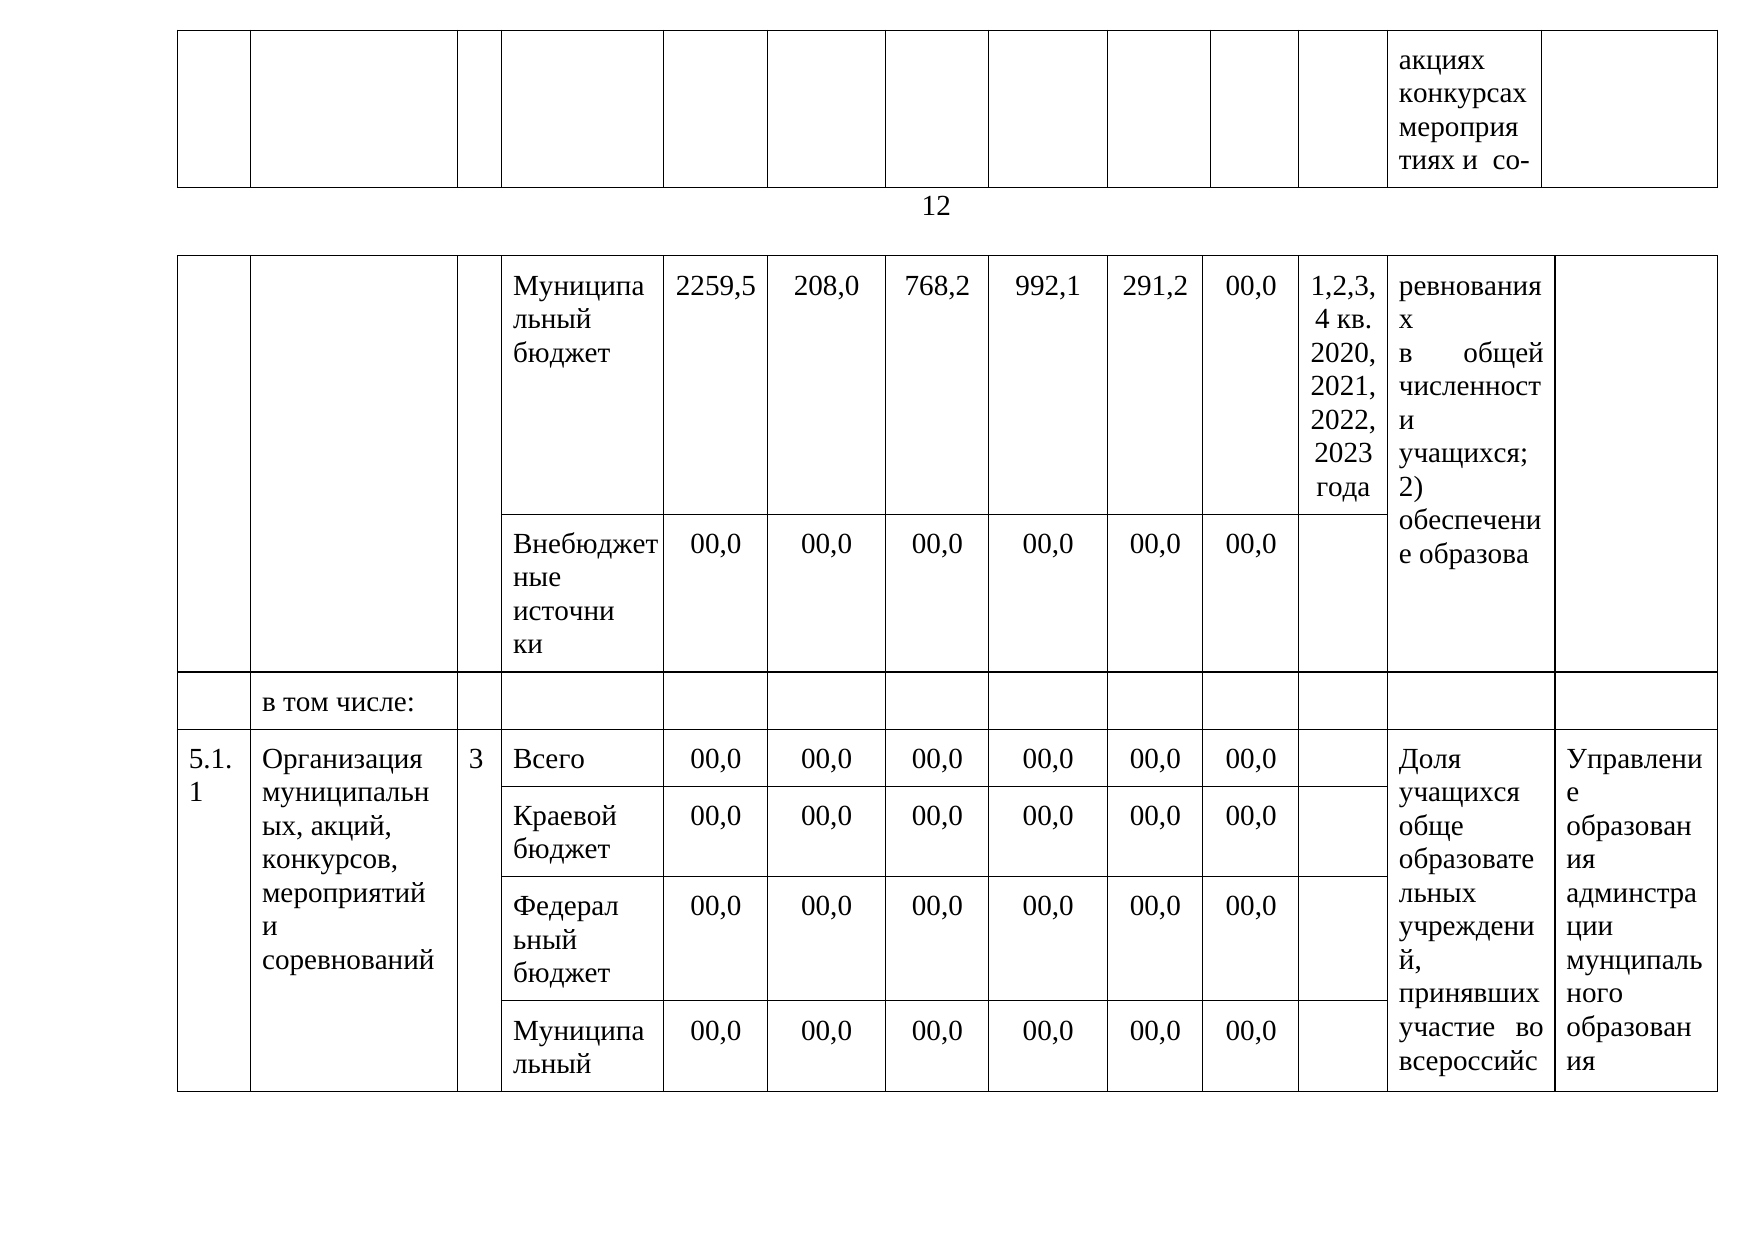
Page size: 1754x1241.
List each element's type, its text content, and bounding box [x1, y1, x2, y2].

table_cell 00,0 [768, 787, 885, 876]
table_cell Краевой бюджет [502, 787, 663, 876]
table_header [458, 256, 501, 671]
table_cell Внебюджетные источни ки [502, 515, 663, 671]
table_header ревнованиях в общей численности учащихся; 2) обеспечение образова [1388, 256, 1554, 671]
table_cell 00,0 [1203, 730, 1298, 786]
table_cell 00,0 [768, 730, 885, 786]
table_cell [768, 31, 885, 187]
table_cell [1556, 673, 1717, 728]
table_cell 00,0 [886, 515, 988, 671]
table_cell Федерал ьный бюджет [502, 877, 663, 1000]
table_cell [502, 31, 663, 187]
table_header [251, 256, 457, 671]
table_cell [1203, 673, 1298, 728]
table_cell 00,0 [989, 515, 1107, 671]
table_cell 00,0 [989, 787, 1107, 876]
table_cell [1299, 877, 1387, 1000]
table_cell [886, 673, 988, 728]
table_cell 5.1.1 [178, 730, 250, 1091]
table_cell 00,0 [886, 877, 988, 1000]
table_cell 00,0 [886, 1001, 988, 1091]
table_cell 00,0 [664, 1001, 767, 1091]
text 12 [177, 188, 1695, 222]
table_cell [768, 673, 885, 728]
table_cell [1299, 787, 1387, 876]
table_cell 00,0 [664, 730, 767, 786]
table_header [1556, 256, 1717, 671]
table_cell Всего [502, 730, 663, 786]
table_cell 00,0 [664, 787, 767, 876]
table_cell Муниципальный [502, 1001, 663, 1091]
table_cell 00,0 [768, 515, 885, 671]
table_cell [1299, 673, 1387, 728]
table_header 1,2,3,4 кв. 2020, 2021, 2022, 2023 года [1299, 256, 1387, 514]
table_header 2259,5 [664, 256, 767, 514]
table_header [178, 256, 250, 671]
table_cell 00,0 [1203, 787, 1298, 876]
table_cell [989, 31, 1107, 187]
table_cell 00,0 [664, 515, 767, 671]
table_cell [502, 673, 663, 728]
table_header 992,1 [989, 256, 1107, 514]
table_cell [886, 31, 988, 187]
table_cell 00,0 [1203, 877, 1298, 1000]
table_cell [1388, 673, 1554, 728]
table_cell 00,0 [1108, 787, 1202, 876]
table_cell 00,0 [1203, 1001, 1298, 1091]
table_cell 3 [458, 730, 501, 1091]
table_cell Организация муниципальных, акций, конкурсов, мероприятий и соревнований [251, 730, 457, 1091]
table_cell Управление образования админстрации мунципального образования Кореновский район [1556, 730, 1717, 1091]
table_header 208,0 [768, 256, 885, 514]
table_cell 00,0 [1108, 877, 1202, 1000]
table_cell 00,0 [664, 877, 767, 1000]
table_cell 00,0 [886, 730, 988, 786]
table_header 291,2 [1108, 256, 1202, 514]
table_cell 00,0 [989, 1001, 1107, 1091]
table_cell 00,0 [768, 1001, 885, 1091]
table_header 768,2 [886, 256, 988, 514]
table_cell [664, 673, 767, 728]
table_cell [1299, 515, 1387, 671]
table_cell [1108, 31, 1210, 187]
table_header 00,0 [1203, 256, 1298, 514]
table_cell [458, 673, 501, 728]
table_cell 00,0 [886, 787, 988, 876]
table_cell [1211, 31, 1298, 187]
table_cell 00,0 [1108, 730, 1202, 786]
table_cell 00,0 [1108, 1001, 1202, 1091]
table_cell 00,0 [989, 730, 1107, 786]
table_cell [664, 31, 767, 187]
table_cell [1299, 31, 1387, 187]
table_cell 00,0 [768, 877, 885, 1000]
table_cell [1299, 730, 1387, 786]
table_cell [1108, 673, 1202, 728]
table_cell [989, 673, 1107, 728]
table_cell 00,0 [989, 877, 1107, 1000]
table_cell Доля учащихся обще образовательных учреждений, принявших участие во всероссийских и крае- вых акциях конкурсах мероприя [1388, 730, 1554, 1091]
table_cell [178, 673, 250, 728]
table_header Муниципальный бюджет [502, 256, 663, 514]
table_cell 00,0 [1203, 515, 1298, 671]
table_cell в том числе: [251, 673, 457, 728]
table_cell 00,0 [1108, 515, 1202, 671]
table_cell [1299, 1001, 1387, 1091]
